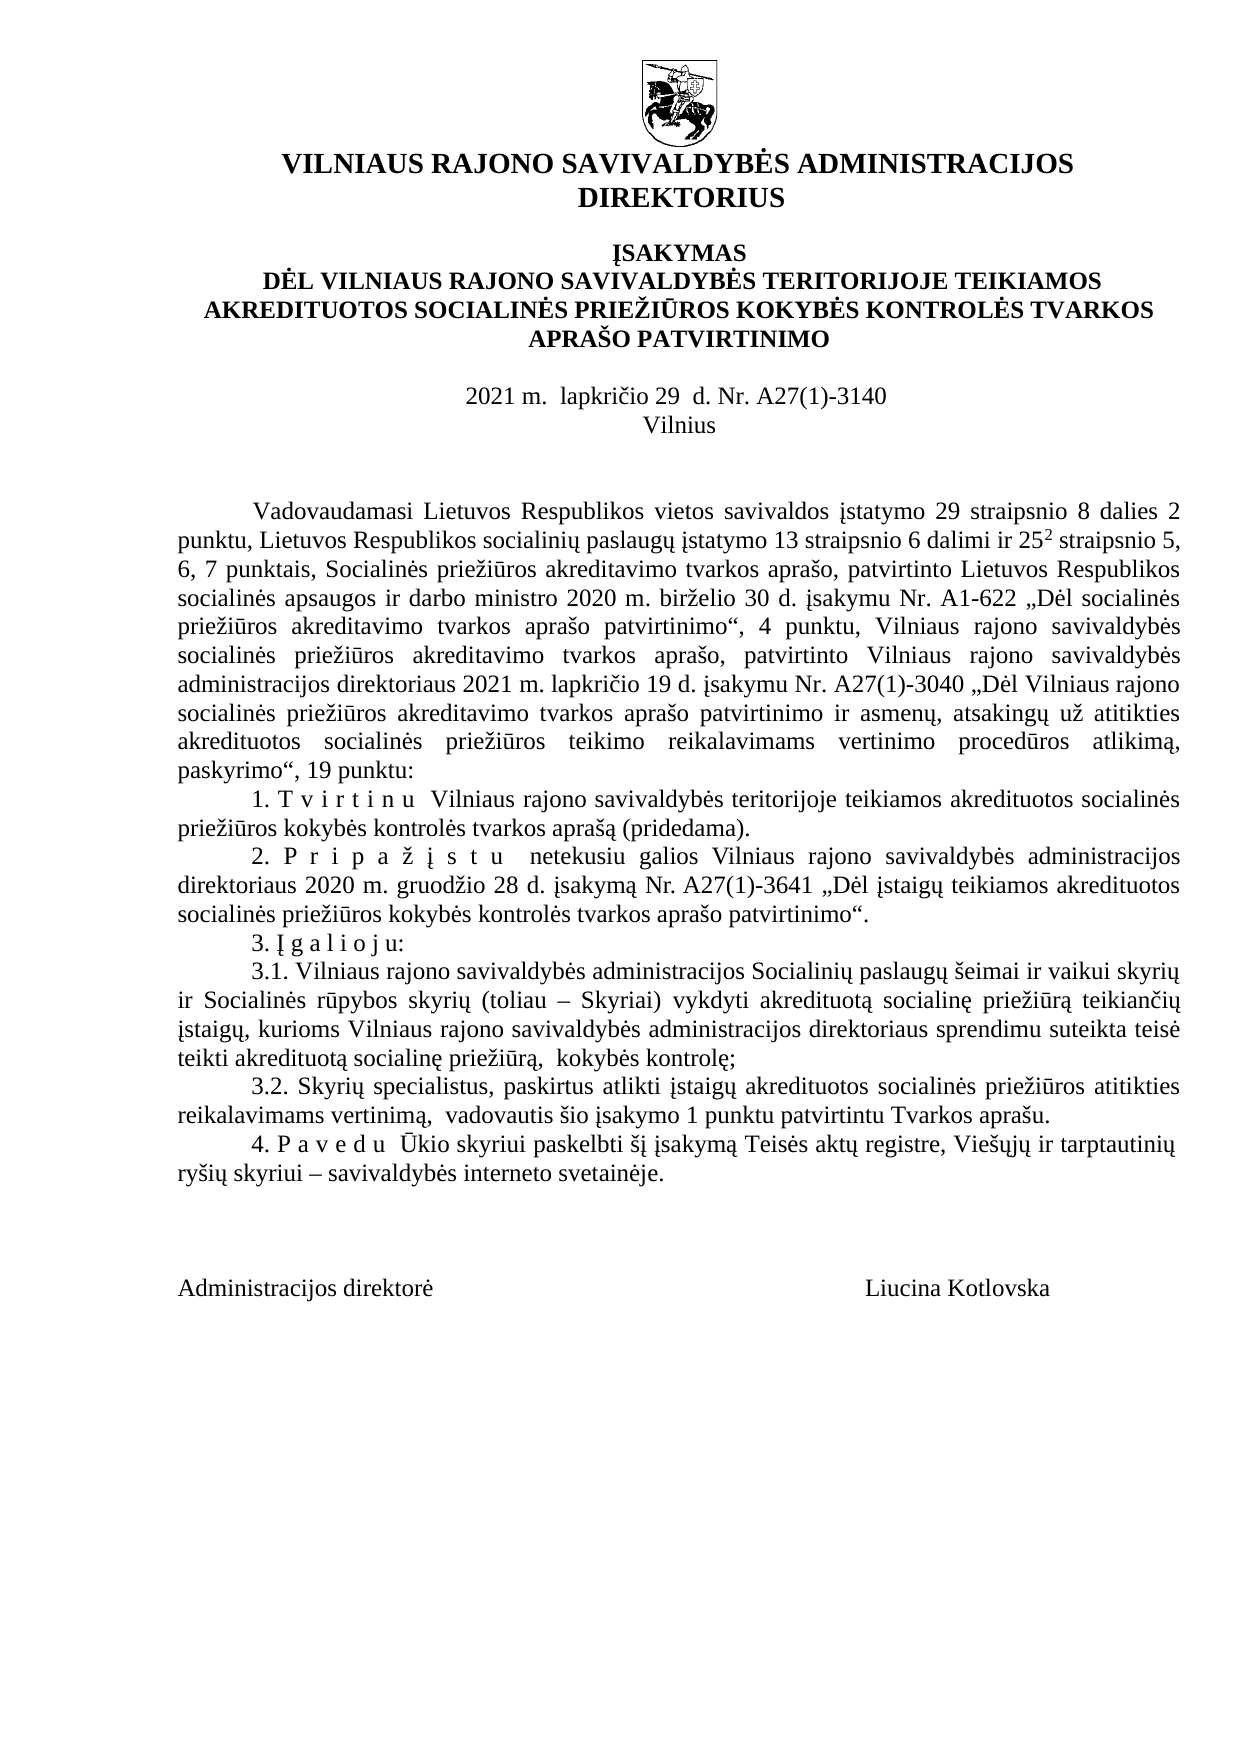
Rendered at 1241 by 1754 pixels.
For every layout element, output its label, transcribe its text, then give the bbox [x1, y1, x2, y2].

text 3.1. Vilniaus rajono savivaldybės administracijos Socialinių paslaugų šeimai ir vaikui skyrių ir Socialinės rūpybos skyrių (toliau – Skyriai) vykdyti akredituotą socialinę priežiūrą teikiančių įstaigų, kurioms Vilniaus rajono savivaldybės administracijos direktoriaus sprendimu suteikta teisė teikti akredituotą socialinę priežiūrą, kokybės kontrolę; [177, 956, 1181, 1071]
text 2. P r i p a ž į s t u netekusiu galios Vilniaus rajono savivaldybės administracijos direktoriaus 2020 m. gruodžio 28 d. įsakymą Nr. A27(1)-3641 „Dėl įstaigų teikiamos akredituotos socialinės priežiūros kokybės kontrolės tvarkos aprašo patvirtinimo“. [177, 841, 1181, 928]
text 2021 m. lapkričio 29 d. Nr. A27(1)-3140 [177, 381, 1181, 410]
text 3. Į g a l i o j u: [177, 928, 1181, 956]
text 1. T v i r t i n u Vilniaus rajono savivaldybės teritorijoje teikiamos akredituotos socialinės priežiūros kokybės kontrolės tvarkos aprašą (pridedama). [177, 784, 1181, 841]
subtitle DĖL VILNIAUS RAJONO SAVIVALDYBĖS TERITORIJOJE TEIKIAMOS AKREDITUOTOS SOCIALINĖS PRIEŽIŪROS KOKYBĖS KONTROLĖS TVARKOS APRAŠO PATVIRTINIMO [177, 266, 1181, 353]
text 3.2. Skyrių specialistus, paskirtus atlikti įstaigų akredituotos socialinės priežiūros atitikties reikalavimams vertinimą, vadovautis šio įsakymo 1 punktu patvirtintu Tvarkos aprašu. [177, 1071, 1181, 1129]
text 4. P a v e d u Ūkio skyriui paskelbti šį įsakymą Teisės aktų registre, Viešųjų ir tarptautinių ryšių skyriui – savivaldybės interneto svetainėje. [177, 1129, 1176, 1186]
text Vadovaudamasi Lietuvos Respublikos vietos savivaldos įstatymo 29 straipsnio 8 dalies 2 punktu, Lietuvos Respublikos socialinių paslaugų įstatymo 13 straipsnio 6 dalimi ir 252 straipsnio 5, 6, 7 punktais, Socialinės priežiūros akreditavimo tvarkos aprašo, patvirtinto Lietuvos Respublikos socialinės apsaugos ir darbo ministro 2020 m. birželio 30 d. įsakymu Nr. A1-622 „Dėl socialinės priežiūros akreditavimo tvarkos aprašo patvirtinimo“, 4 punktu, Vilniaus rajono savivaldybės socialinės priežiūros akreditavimo tvarkos aprašo, patvirtinto Vilniaus rajono savivaldybės administracijos direktoriaus 2021 m. lapkričio 19 d. įsakymu Nr. A27(1)-3040 „Dėl Vilniaus rajono socialinės priežiūros akreditavimo tvarkos aprašo patvirtinimo ir asmenų, atsakingų už atitikties akredituotos socialinės priežiūros teikimo reikalavimams vertinimo procedūros atlikimą, paskyrimo“, 19 punktu: [177, 496, 1181, 784]
text DIREKTORIUS [177, 180, 1186, 214]
text VILNIAUS RAJONO SAVIVALDYBĖS ADMINISTRACIJOS [177, 147, 1186, 180]
text Administracijos direktorė Liucina Kotlovska [177, 1273, 1181, 1301]
subtitle ĮSAKYMAS [177, 238, 1181, 266]
text Vilnius [177, 410, 1181, 439]
